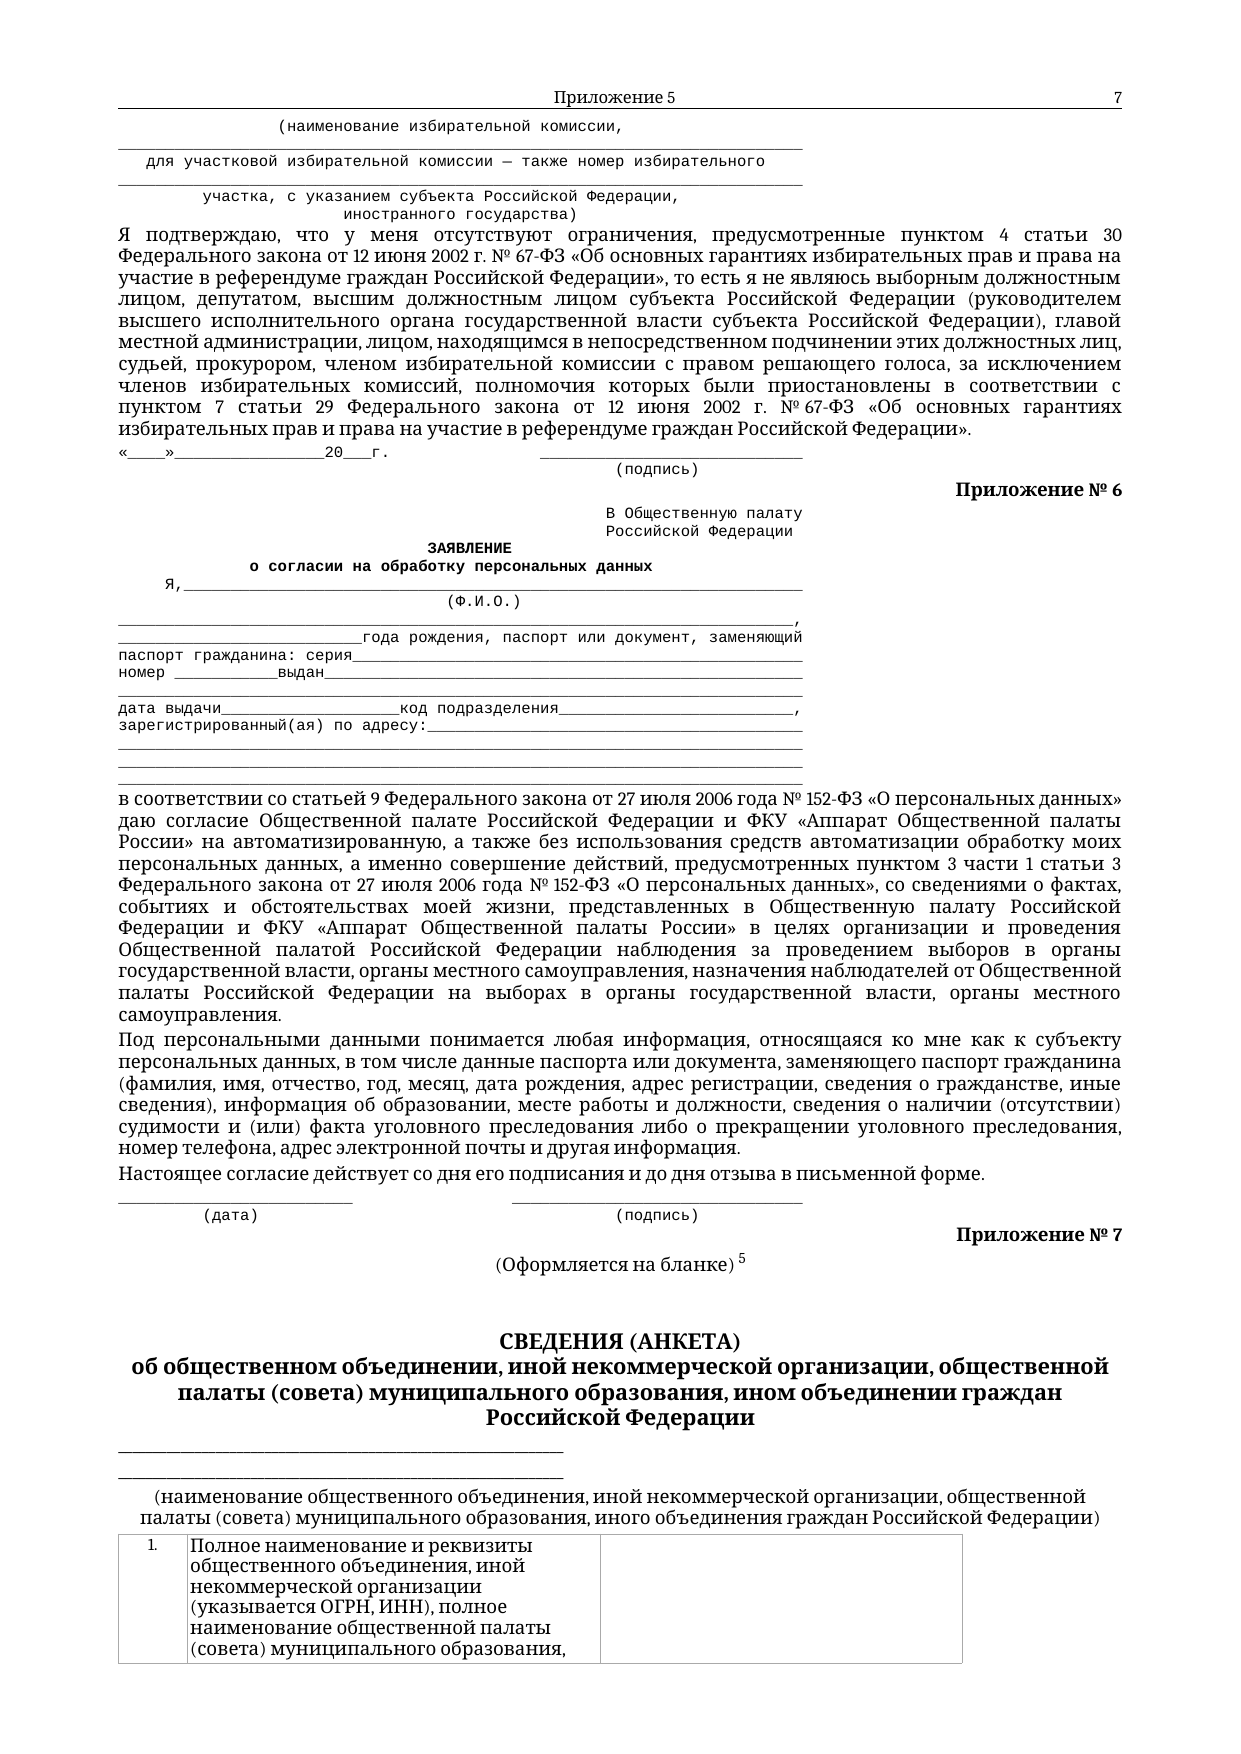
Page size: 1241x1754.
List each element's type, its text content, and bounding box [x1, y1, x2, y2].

text паспорт гражданина: серия________________________________________________ [118, 647, 1122, 664]
text в соответствии со статьей 9 Федерального закона от 27 июля 2006 года № 152-ФЗ «О персональных данных» даю согласие Общественной палате Российской Федерации и ФКУ «Аппарат Общественной палаты России» на автоматизированную, а также без использования средств автоматизации обработку моих персональных данных, а именно совершение действий, предусмотренных пунктом 3 части 1 статьи 3 Федерального закона от 27 июля 2006 года № 152-ФЗ «О персональных данных», со сведениями о фактах, событиях и обстоятельствах моей жизни, представленных в Общественную палату Российской Федерации и ФКУ «Аппарат Общественной палаты России» в целях организации и проведения Общественной палатой Российской Федерации наблюдения за проведением выборов в органы государственной власти, органы местного самоуправления, назначения наблюдателей от Общественной палаты Российской Федерации на выборах в органы государственной власти, органы местного самоуправления. [118, 788, 1122, 1026]
text (дата) (подпись) [118, 1207, 1122, 1224]
text иностранного государства) [118, 207, 1122, 224]
text для участковой избирательной комиссии — также номер избирательного [118, 153, 1122, 171]
text Российской Федерации [118, 523, 1122, 541]
text дата выдачи___________________код подразделения_________________________, [118, 700, 1122, 718]
text _________________________________________________________________________ [118, 753, 1122, 771]
text Настоящее согласие действует со дня его подписания и до дня отзыва в письменной форме. [118, 1163, 1122, 1185]
text Я подтверждаю, что у меня отсутствуют ограничения, предусмотренные пунктом 4 статьи 30 Федерального закона от 12 июня 2002 г. № 67-ФЗ «Об основных гарантиях избирательных прав и права на участие в референдуме граждан Российской Федерации», то есть я не являюсь выборным должностным лицом, депутатом, высшим должностным лицом субъекта Российской Федерации (руководителем высшего исполнительного органа государственной власти субъекта Российской Федерации), главой местной администрации, лицом, находящимся в непосредственном подчинении этих должностных лиц, судьей, прокурором, членом избирательной комиссии с правом решающего голоса, за исключением членов избирательных комиссий, полномочия которых были приостановлены в соответствии с пунктом 7 статьи 29 Федерального закона от 12 июня 2002 г. № 67-ФЗ «Об основных гарантиях избирательных прав и права на участие в референдуме граждан Российской Федерации». [118, 224, 1122, 440]
text (Оформляется на бланке) 5 [118, 1250, 1122, 1276]
text ________________________________________________________________ [118, 1435, 1122, 1456]
text Под персональными данными понимается любая информация, относящаяся ко мне как к субъекту персональных данных, в том числе данные паспорта или документа, заменяющего паспорт гражданина (фамилия, имя, отчество, год, месяц, дата рождения, адрес регистрации, сведения о гражданстве, иные сведения), информация об образовании, месте работы и должности, сведения о наличии (отсутствии) судимости и (или) факта уголовного преследования либо о прекращении уголовного преследования, номер телефона, адрес электронной почты и другая информация. [118, 1030, 1122, 1159]
text _________________________________________________________________________ [118, 136, 1122, 153]
text ЗАЯВЛЕНИЕ [118, 541, 1122, 558]
table_header Полное наименование и реквизиты общественного объединения, иной некоммерческой организации (указывается ОГРН, ИНН), полное наименование общественной палаты (совета) муниципального образования, [188, 1535, 600, 1662]
text зарегистрированный(ая) по адресу:________________________________________ [118, 718, 1122, 735]
text (наименование избирательной комиссии, [118, 118, 1122, 136]
text Приложение № 6 [118, 479, 1122, 501]
text Я,__________________________________________________________________ [118, 576, 1122, 594]
text (Ф.И.О.) [118, 594, 1122, 611]
subtitle СВЕДЕНИЯ (АНКЕТА) об общественном объединении, иной некоммерческой организации, общественной палаты (совета) муниципального образования, ином объединении граждан Российской Федерации [118, 1304, 1122, 1431]
text ________________________________________________________________________, [118, 611, 1122, 629]
text Приложение № 7 [118, 1224, 1122, 1246]
table_header [601, 1535, 962, 1662]
text __________________________года рождения, паспорт или документ, заменяющий [118, 629, 1122, 647]
text номер ___________выдан___________________________________________________ [118, 664, 1122, 682]
text о согласии на обработку персональных данных [118, 558, 1122, 576]
text _________________________ _______________________________ [118, 1189, 1122, 1207]
text _________________________________________________________________________ [118, 682, 1122, 700]
text участка, с указанием субъекта Российской Федерации, [118, 189, 1122, 207]
text (наименование общественного объединения, иной некоммерческой организации, общественной палаты (совета) муниципального образования, иного объединения граждан Российской Федерации) [118, 1486, 1122, 1529]
text _________________________________________________________________________ [118, 735, 1122, 753]
text ________________________________________________________________ [118, 1461, 1122, 1482]
table_header 1. [119, 1535, 187, 1662]
text В Общественную палату [118, 505, 1122, 523]
text (подпись) [118, 462, 1122, 479]
text _________________________________________________________________________ [118, 171, 1122, 189]
text «____»________________20___г. ____________________________ [118, 444, 1122, 462]
text _________________________________________________________________________ [118, 771, 1122, 788]
